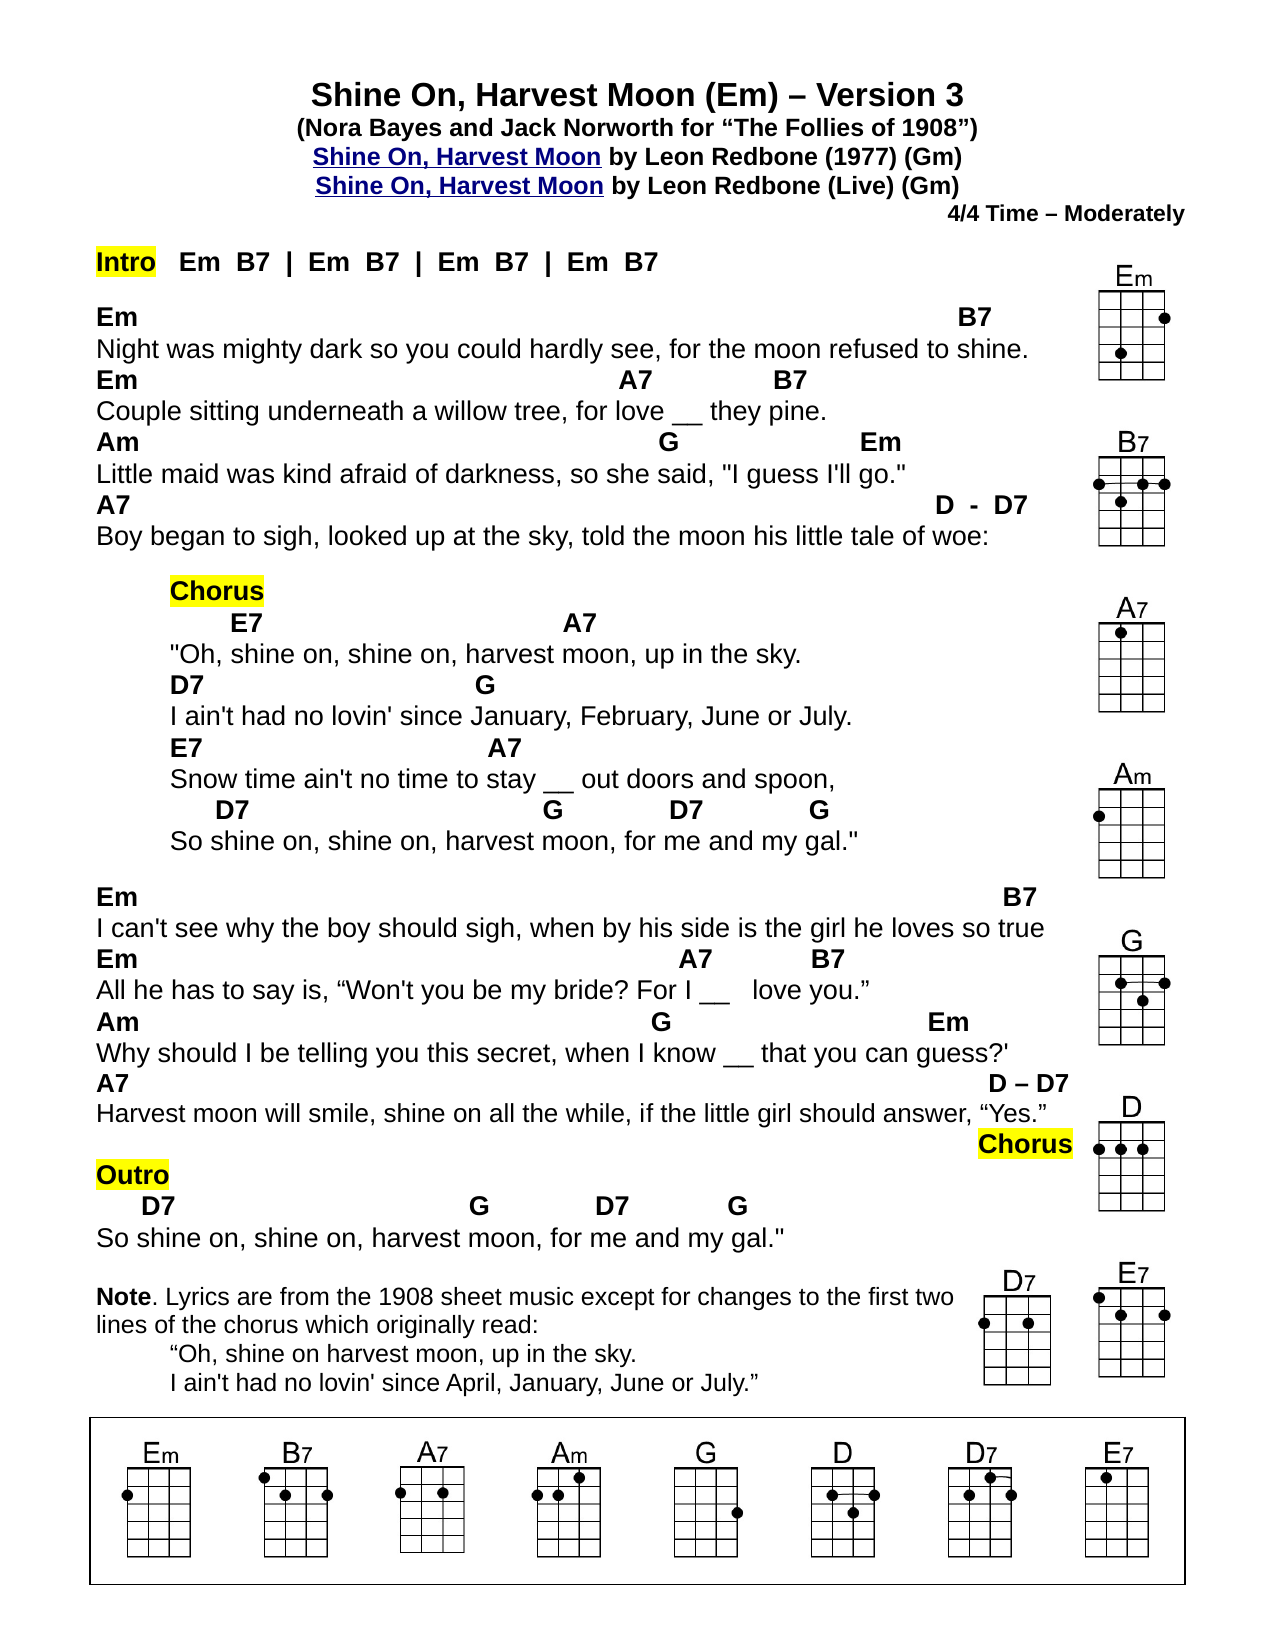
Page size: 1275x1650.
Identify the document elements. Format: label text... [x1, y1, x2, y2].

table_cell [637, 1418, 774, 1584]
table_cell [1078, 1072, 1185, 1238]
picture [1068, 1423, 1165, 1574]
table_cell [1078, 407, 1185, 573]
picture [1081, 911, 1182, 1062]
table_cell [1048, 1418, 1184, 1584]
table_cell [911, 1418, 1048, 1584]
picture [383, 1423, 481, 1569]
picture [931, 1423, 1028, 1574]
table_header Intro Em B7 | Em B7 | Em B7 | Em B7 Em B7 Night was mighty dark so you could hardly see, for the moon refused to shine. Em A7 B7 Couple sitting underneath a willow tree, for love __ they pine. Am G Em Little maid was kind afraid of darkness, so she said, "I guess I'll go." A7 D - D7 Boy began to sigh, looked up at the sky, told the moon his little tale of woe: Chorus E7 A7 "Oh, shine on, shine on, harvest moon, up in the sky. D7 G I ain't had no lovin' since January, February, June or July. E7 A7 Snow time ain't no time to stay __ out doors and spoon, D7 G D7 G So shine on, shine on, harvest moon, for me and my gal." Em B7 I can't see why the boy should sigh, when by his side is the girl he loves so true Em A7 B7 All he has to say is, “Won't you be my bride? For I __ love you.” Am G Em Why should I be telling you this secret, when I know __ that you can guess?' A7 D – D7 Harvest moon will smile, shine on all the while, if the little girl should answer, “Yes.” Chorus Outro D7 G D7 G So shine on, shine on, harvest moon, for me and my gal." Note. Lyrics are from the 1908 sheet music except for changes to the first two lines of the chorus which originally read: “Oh, shine on harvest moon, up in the sky. I ain't had no lovin' since April, January, June or July.” [90, 240, 1078, 1417]
picture [1081, 1243, 1182, 1394]
table_cell [227, 1418, 363, 1584]
picture [520, 1423, 617, 1574]
picture [110, 1423, 207, 1574]
picture [657, 1423, 754, 1574]
picture [247, 1423, 344, 1574]
picture [1081, 745, 1182, 895]
picture [794, 1423, 891, 1574]
table_cell [364, 1418, 500, 1584]
picture [1081, 246, 1182, 397]
picture [1081, 578, 1182, 729]
table_cell [1078, 905, 1185, 1072]
picture [1081, 1077, 1182, 1228]
table_cell [500, 1418, 637, 1584]
table_header [1078, 240, 1185, 407]
table_cell [91, 1418, 227, 1584]
text (Nora Bayes and Jack Norworth for “The Follies of 1908”) [90, 113, 1185, 142]
text 4/4 Time – Moderately [90, 200, 1185, 226]
picture [966, 1251, 1068, 1402]
table_cell [1078, 573, 1185, 739]
text Shine On, Harvest Moon by Leon Redbone (1977) (Gm) [90, 142, 1185, 171]
table_cell [1078, 739, 1185, 905]
table_cell [1078, 1238, 1185, 1417]
text Shine On, Harvest Moon by Leon Redbone (Live) (Gm) [90, 171, 1185, 200]
text Shine On, Harvest Moon (Em) – Version 3 [90, 75, 1185, 113]
table_cell [774, 1418, 911, 1584]
picture [1081, 412, 1182, 563]
